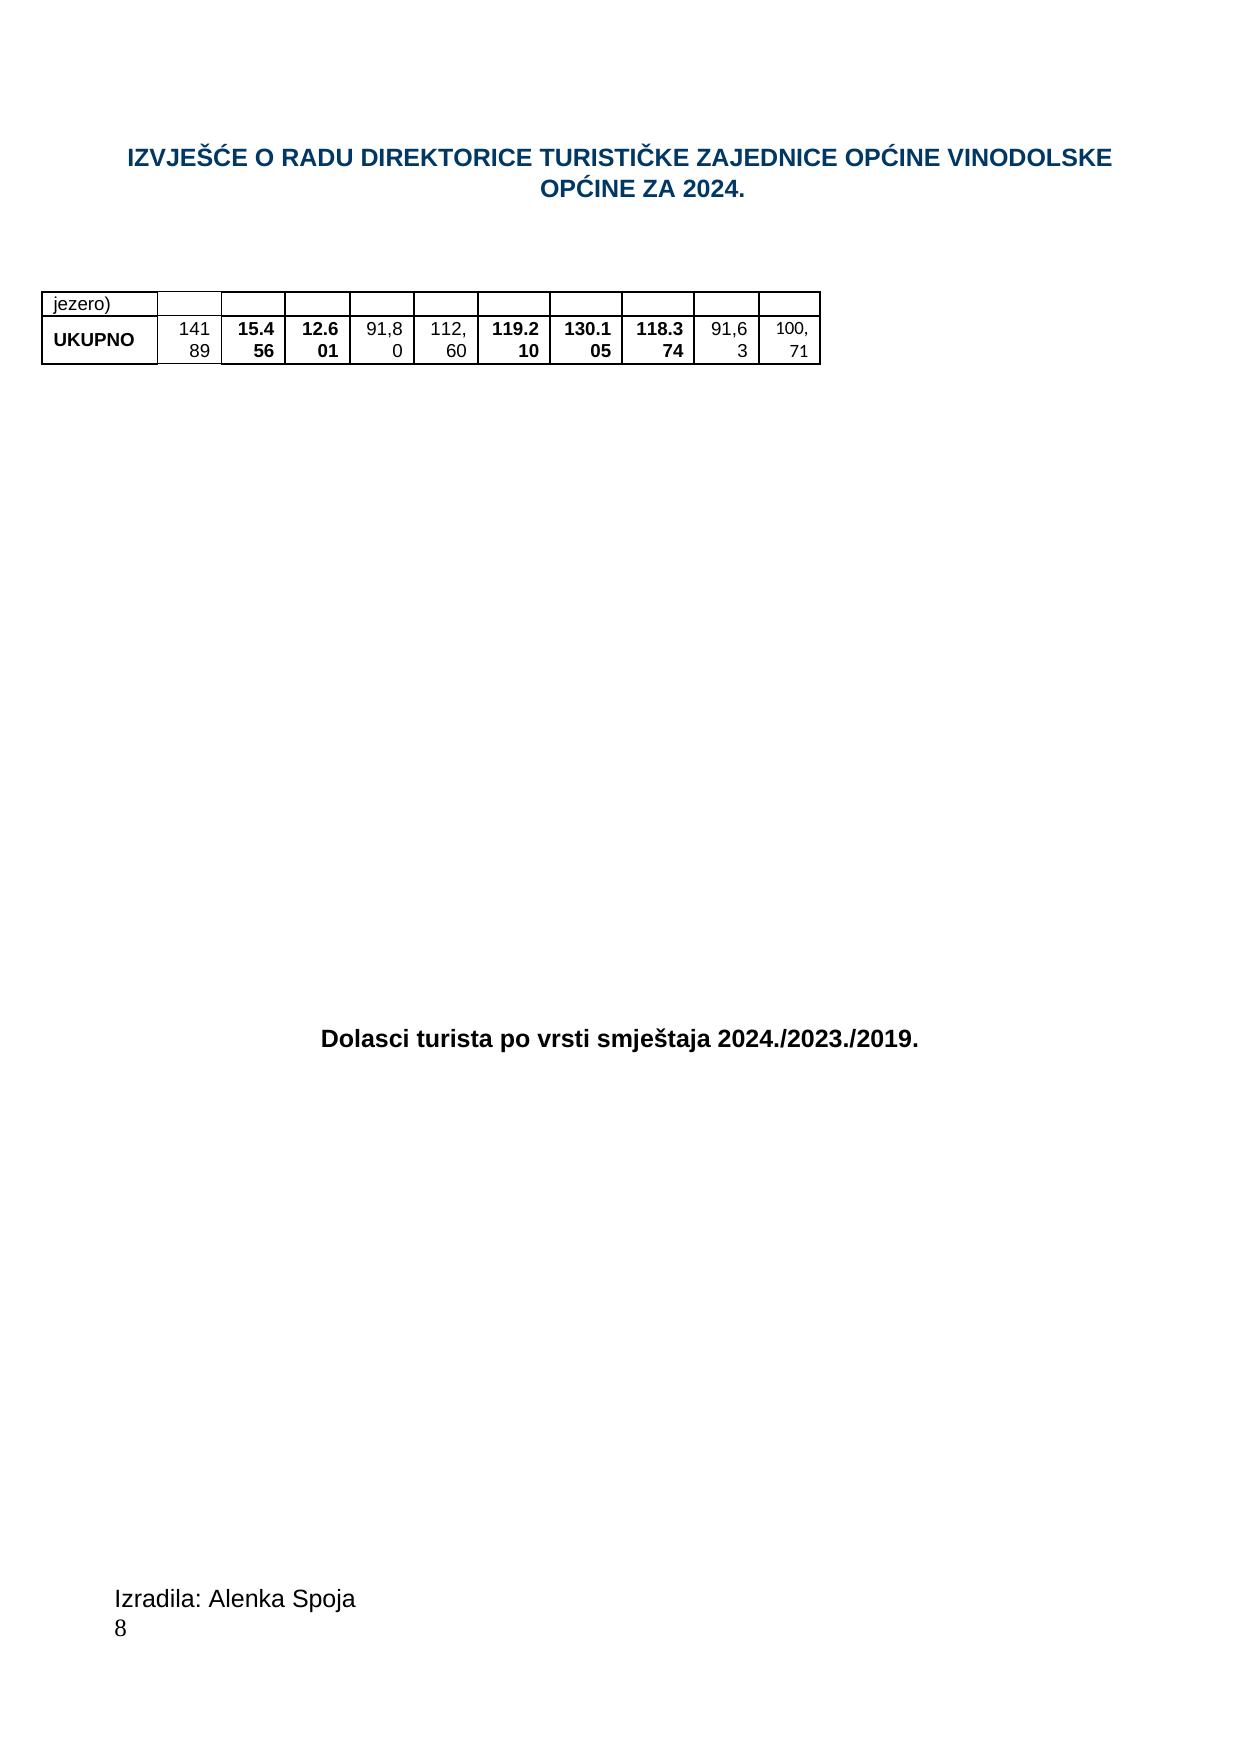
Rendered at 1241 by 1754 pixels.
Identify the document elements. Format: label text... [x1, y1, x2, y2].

table_cell [695, 293, 758, 314]
table_cell 91,80 [351, 317, 413, 362]
table_cell [286, 293, 349, 314]
table_cell 12.601 [286, 317, 349, 362]
table_cell 118.374 [623, 317, 693, 362]
table_cell [479, 293, 549, 314]
table_cell 119.210 [479, 317, 549, 362]
table_cell 91,63 [695, 317, 758, 362]
table_cell 130.105 [551, 317, 621, 362]
table_cell jezero) [43, 293, 157, 314]
table_cell [158, 292, 221, 314]
table_cell 100,71 [760, 317, 819, 362]
table_cell [760, 293, 819, 314]
table_cell [551, 293, 621, 314]
table_cell 14189 [158, 316, 221, 362]
table_cell [623, 293, 693, 314]
table_cell [351, 293, 413, 314]
table_cell UKUPNO [43, 317, 157, 362]
table_cell 15.456 [222, 317, 284, 362]
table_cell [222, 293, 284, 314]
table_cell 112,60 [415, 317, 477, 362]
table_cell [415, 293, 477, 314]
text Dolasci turista po vrsti smještaja 2024./2023./2019. [114, 1024, 1126, 1052]
